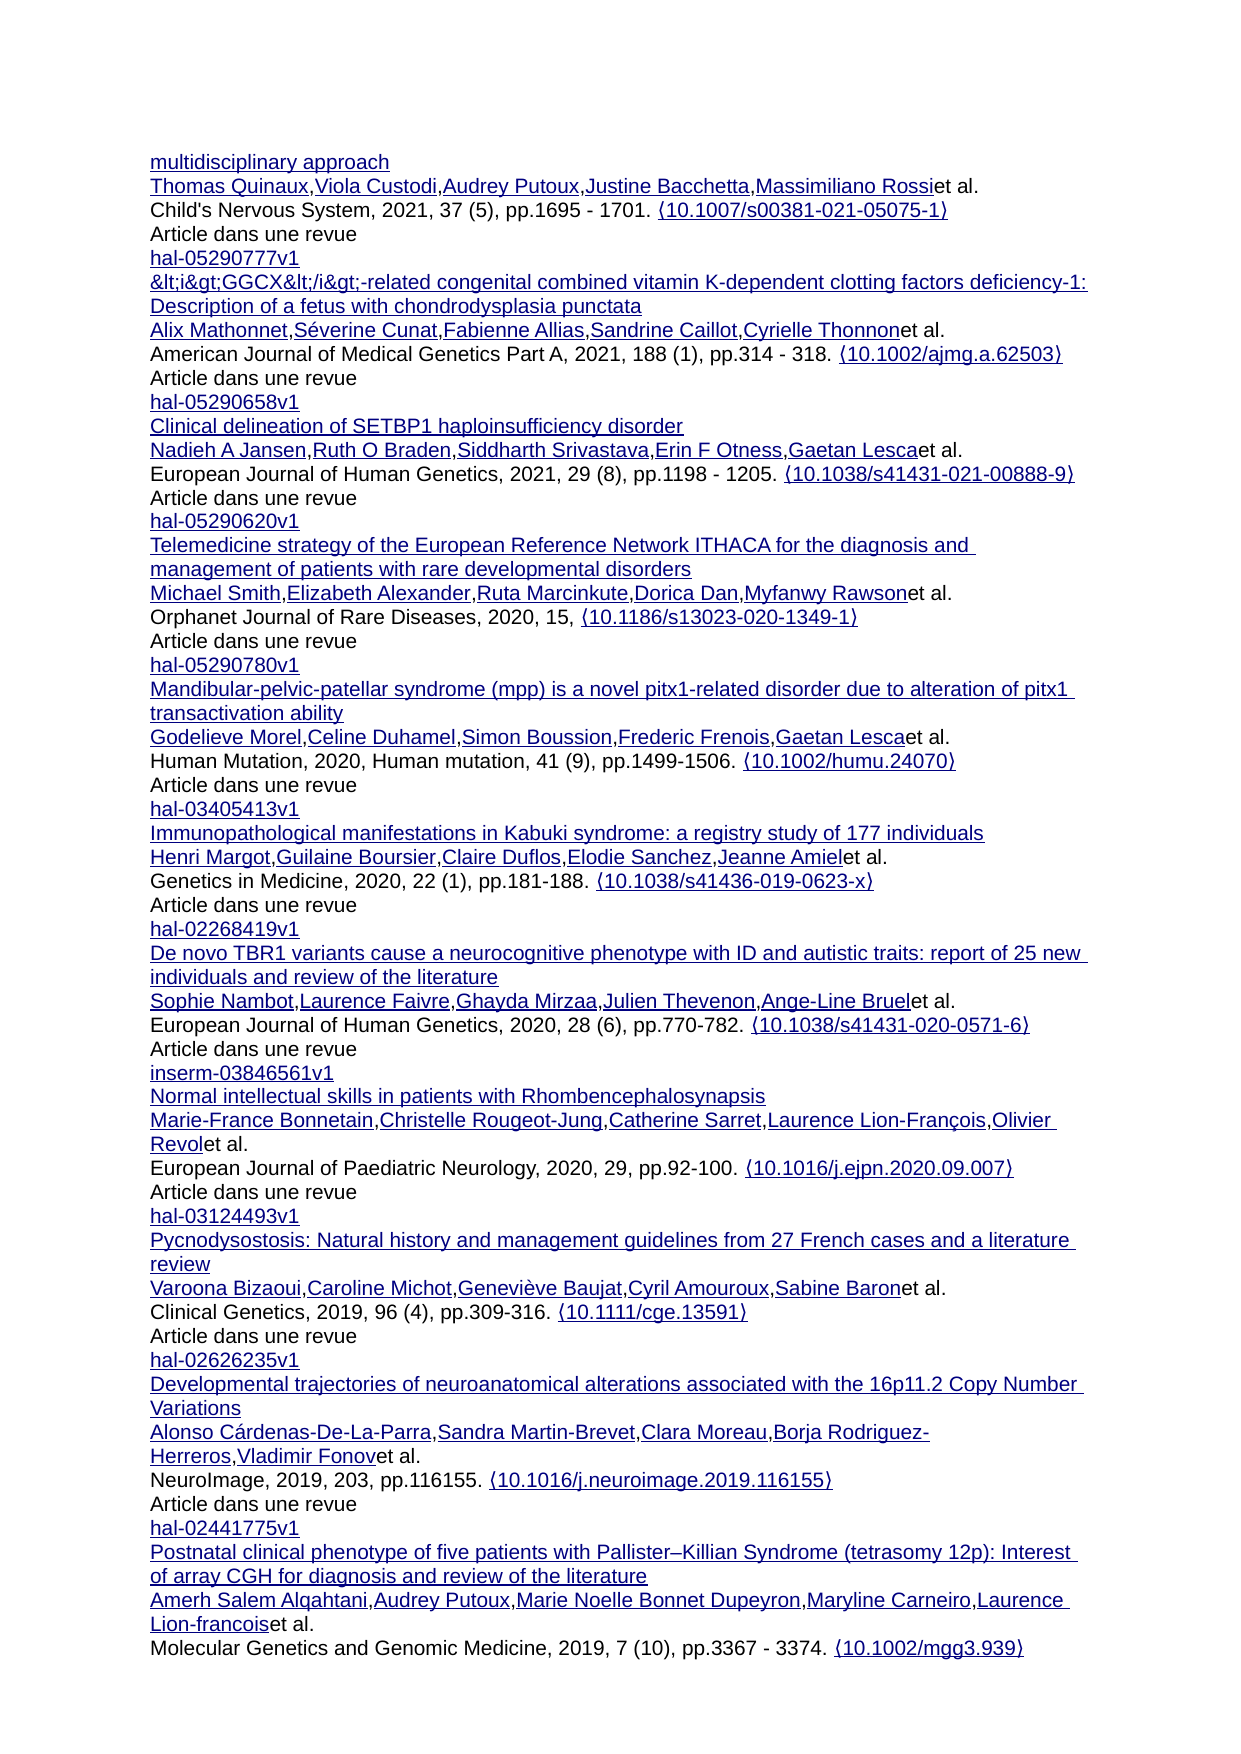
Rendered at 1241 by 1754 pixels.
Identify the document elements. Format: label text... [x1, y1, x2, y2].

table_cell &lt;i&gt;GGCX&lt;/i&gt;‐related congenital combined vitamin K‐dependent clotting factors deficiency‐1: Description of a fetus with chondrodysplasia punctata Alix Mathonnet,Séverine Cunat,Fabienne Allias,Sandrine Caillot,Cyrielle Thonnonet al. American Journal of Medical Genetics Part A, 2021, 188 (1), pp.314 - 318. ⟨10.1002/ajmg.a.62503⟩ Article dans une revue hal-05290658v1 [150, 270, 1090, 413]
table_cell multidisciplinary approach Thomas Quinaux,Viola Custodi,Audrey Putoux,Justine Bacchetta,Massimiliano Rossiet al. Child's Nervous System, 2021, 37 (5), pp.1695 - 1701. ⟨10.1007/s00381-021-05075-1⟩ Article dans une revue hal-05290777v1 [150, 150, 1090, 270]
table_cell Clinical delineation of SETBP1 haploinsufficiency disorder Nadieh A Jansen,Ruth O Braden,Siddharth Srivastava,Erin F Otness,Gaetan Lescaet al. European Journal of Human Genetics, 2021, 29 (8), pp.1198 - 1205. ⟨10.1038/s41431-021-00888-9⟩ Article dans une revue hal-05290620v1 [150, 414, 1090, 533]
table_cell De novo TBR1 variants cause a neurocognitive phenotype with ID and autistic traits: report of 25 new individuals and review of the literature Sophie Nambot,Laurence Faivre,Ghayda Mirzaa,Julien Thevenon,Ange-Line Bruelet al. European Journal of Human Genetics, 2020, 28 (6), pp.770-782. ⟨10.1038/s41431-020-0571-6⟩ Article dans une revue inserm-03846561v1 [150, 941, 1090, 1084]
table_cell Immunopathological manifestations in Kabuki syndrome: a registry study of 177 individuals Henri Margot,Guilaine Boursier,Claire Duflos,Elodie Sanchez,Jeanne Amielet al. Genetics in Medicine, 2020, 22 (1), pp.181-188. ⟨10.1038/s41436-019-0623-x⟩ Article dans une revue hal-02268419v1 [150, 821, 1090, 941]
table_cell Developmental trajectories of neuroanatomical alterations associated with the 16p11.2 Copy Number Variations Alonso Cárdenas-De-La-Parra,Sandra Martin-Brevet,Clara Moreau,Borja Rodriguez-Herreros,Vladimir Fonovet al. NeuroImage, 2019, 203, pp.116155. ⟨10.1016/j.neuroimage.2019.116155⟩ Article dans une revue hal-02441775v1 [150, 1372, 1090, 1539]
table_cell Telemedicine strategy of the European Reference Network ITHACA for the diagnosis and management of patients with rare developmental disorders Michael Smith,Elizabeth Alexander,Ruta Marcinkute,Dorica Dan,Myfanwy Rawsonet al. Orphanet Journal of Rare Diseases, 2020, 15, ⟨10.1186/s13023-020-1349-1⟩ Article dans une revue hal-05290780v1 [150, 533, 1090, 677]
table_cell Pycnodysostosis: Natural history and management guidelines from 27 French cases and a literature review Varoona Bizaoui,Caroline Michot,Geneviève Baujat,Cyril Amouroux,Sabine Baronet al. Clinical Genetics, 2019, 96 (4), pp.309-316. ⟨10.1111/cge.13591⟩ Article dans une revue hal-02626235v1 [150, 1228, 1090, 1372]
table_cell Mandibular-pelvic-patellar syndrome (mpp) is a novel pitx1-related disorder due to alteration of pitx1 transactivation ability Godelieve Morel,Celine Duhamel,Simon Boussion,Frederic Frenois,Gaetan Lescaet al. Human Mutation, 2020, Human mutation, 41 (9), pp.1499-1506. ⟨10.1002/humu.24070⟩ Article dans une revue hal-03405413v1 [150, 677, 1090, 821]
table_cell Normal intellectual skills in patients with Rhombencephalosynapsis Marie-France Bonnetain,Christelle Rougeot-Jung,Catherine Sarret,Laurence Lion-François,Olivier Revolet al. European Journal of Paediatric Neurology, 2020, 29, pp.92-100. ⟨10.1016/j.ejpn.2020.09.007⟩ Article dans une revue hal-03124493v1 [150, 1084, 1090, 1228]
table_cell Postnatal clinical phenotype of five patients with Pallister–Killian Syndrome (tetrasomy 12p): Interest of array CGH for diagnosis and review of the literature Amerh Salem Alqahtani,Audrey Putoux,Marie Noelle Bonnet Dupeyron,Maryline Carneiro,Laurence Lion‐francoiset al. Molecular Genetics and Genomic Medicine, 2019, 7 (10), pp.3367 - 3374. ⟨10.1002/mgg3.939⟩ [150, 1540, 1090, 1659]
